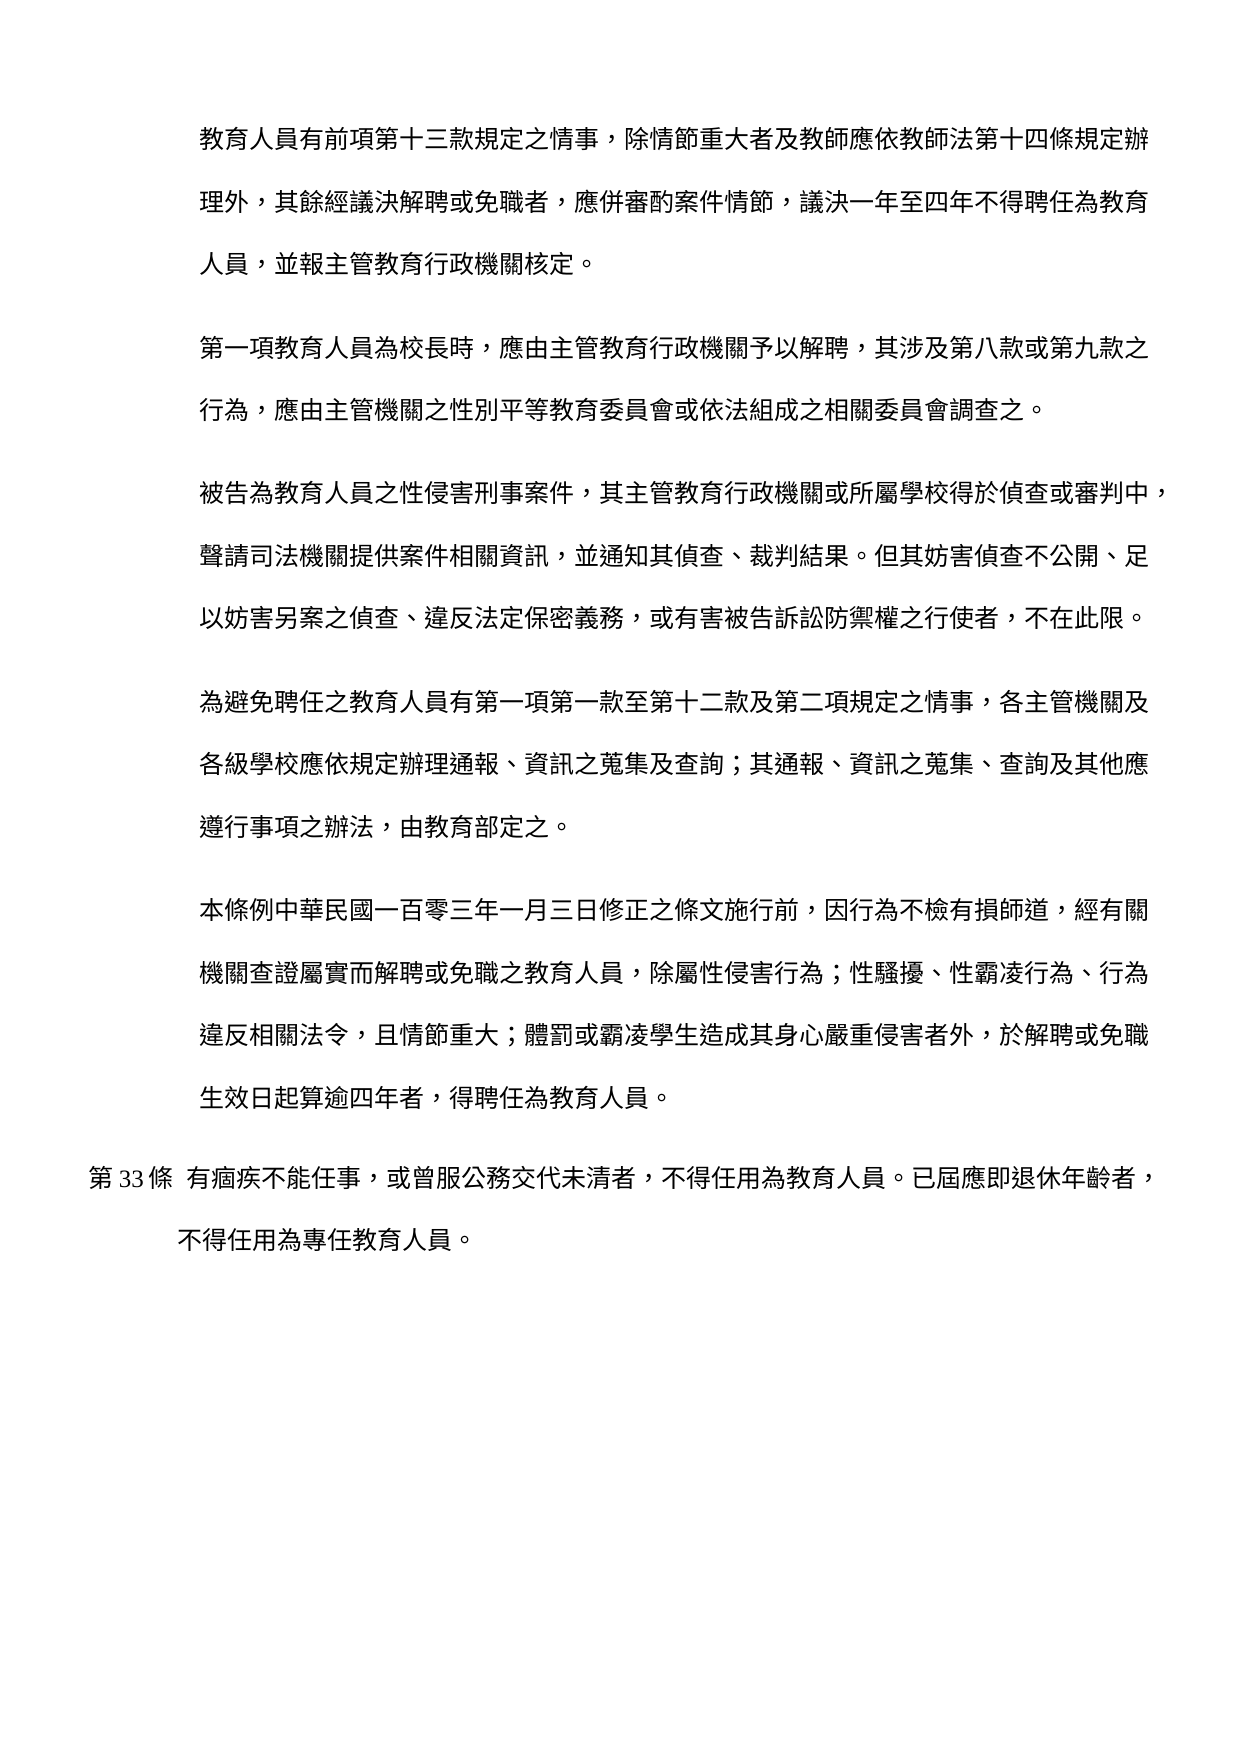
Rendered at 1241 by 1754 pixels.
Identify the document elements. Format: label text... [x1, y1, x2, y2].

text 被告為教育人員之性侵害刑事案件，其主管教育行政機關或所屬學校得於偵查或審判中，聲請司法機關提供案件相關資訊，並通知其偵查、裁判結果。但其妨害偵查不公開、足以妨害另案之偵查、違反法定保密義務，或有害被告訴訟防禦權之行使者，不在此限。 [199, 450, 1152, 638]
text 第一項教育人員為校長時，應由主管教育行政機關予以解聘，其涉及第八款或第九款之行為，應由主管機關之性別平等教育委員會或依法組成之相關委員會調查之。 [199, 304, 1152, 429]
text 為避免聘任之教育人員有第一項第一款至第十二款及第二項規定之情事，各主管機關及各級學校應依規定辦理通報、資訊之蒐集及查詢；其通報、資訊之蒐集、查詢及其他應遵行事項之辦法，由教育部定之。 [199, 659, 1152, 846]
text 教育人員有前項第十三款規定之情事，除情節重大者及教師應依教師法第十四條規定辦理外，其餘經議決解聘或免職者，應併審酌案件情節，議決一年至四年不得聘任為教育人員，並報主管教育行政機關核定。 [199, 96, 1152, 284]
text 本條例中華民國一百零三年一月三日修正之條文施行前，因行為不檢有損師道，經有關機關查證屬實而解聘或免職之教育人員，除屬性侵害行為；性騷擾、性霸凌行為、行為違反相關法令，且情節重大；體罰或霸凌學生造成其身心嚴重侵害者外，於解聘或免職生效日起算逾四年者，得聘任為教育人員。 [199, 867, 1152, 1117]
text 第33條 有痼疾不能任事，或曾服公務交代未清者，不得任用為教育人員。已屆應即退休年齡者，不得任用為專任教育人員。 [89, 1134, 1152, 1259]
